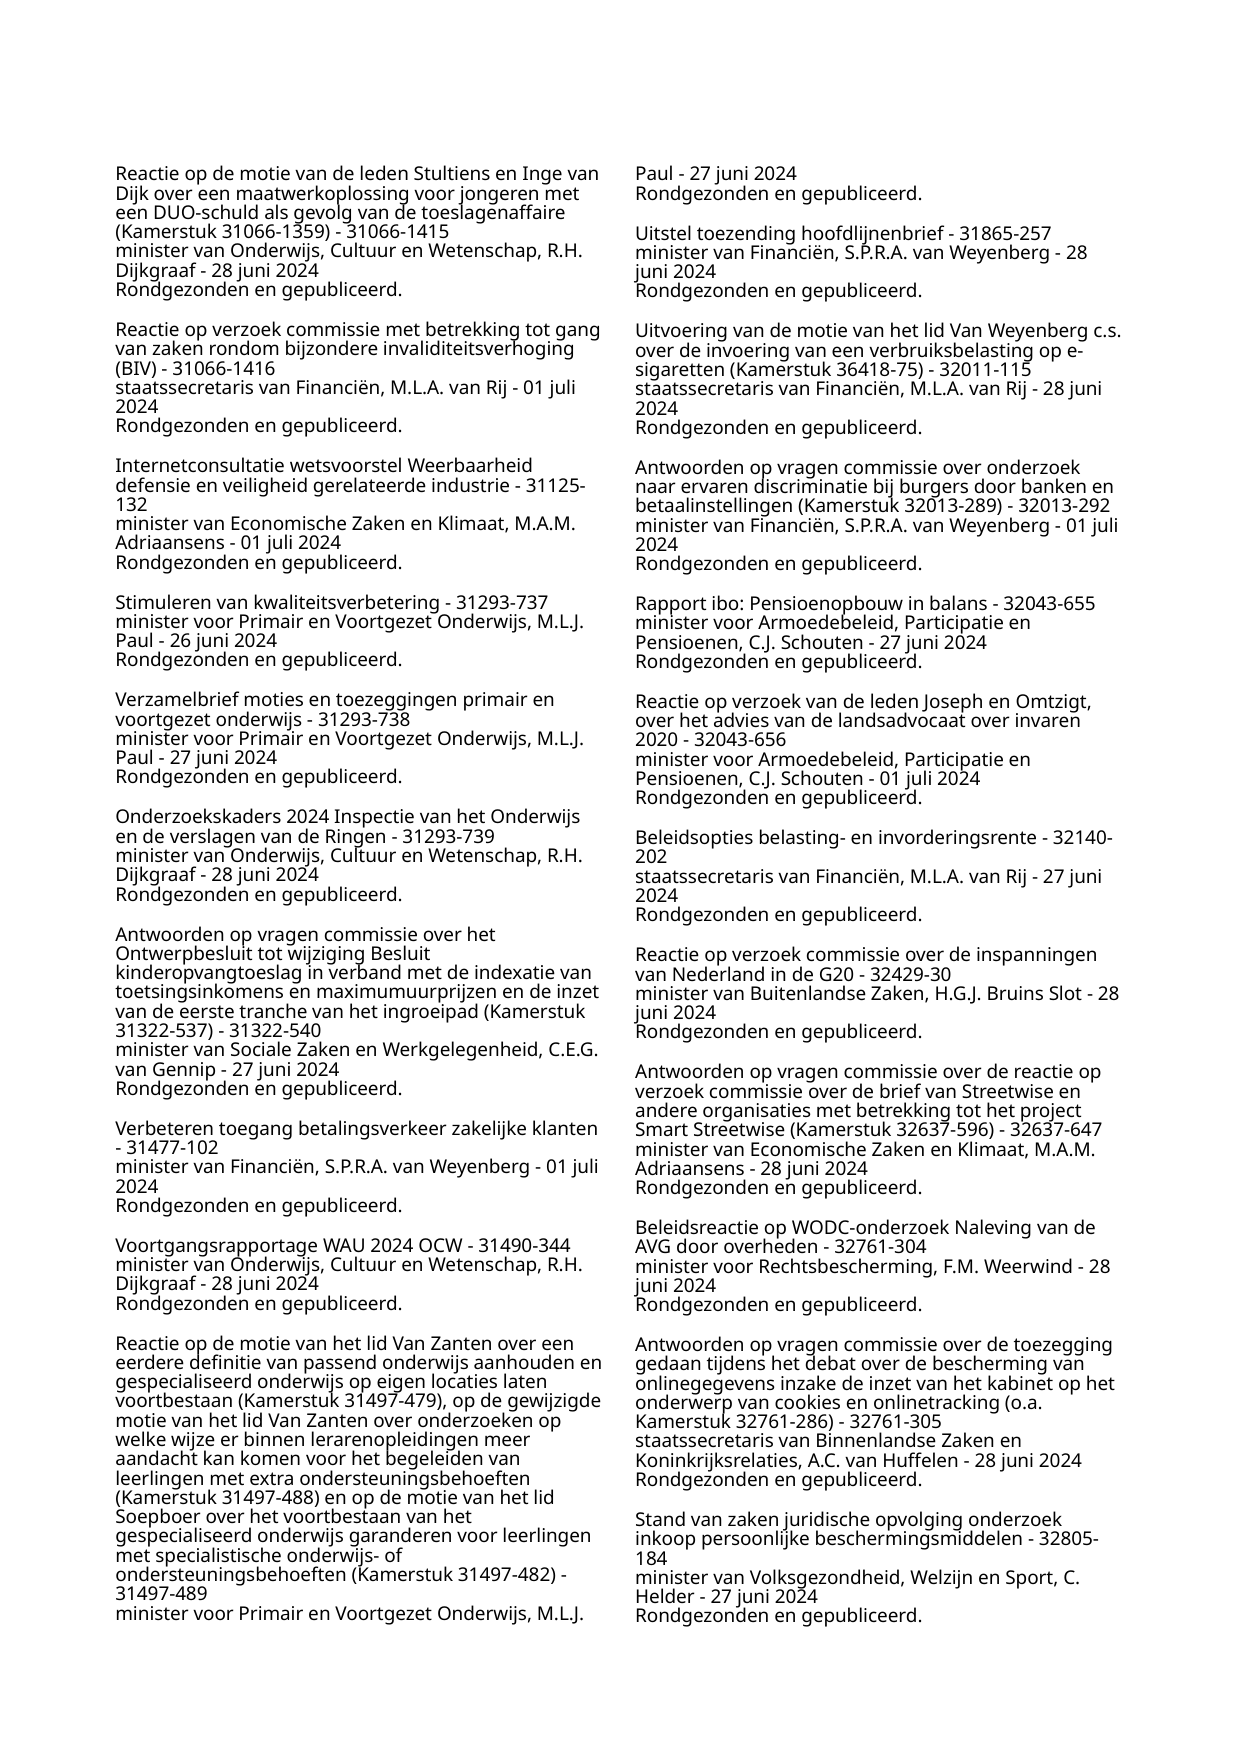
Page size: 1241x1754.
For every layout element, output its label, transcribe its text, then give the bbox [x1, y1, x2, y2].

text staatssecretaris van Financiën, M.L.A. van Rij - 01 juli 2024 [115, 379, 605, 417]
text minister voor Primair en Voortgezet Onderwijs, M.L.J. [115, 1604, 605, 1624]
text Internetconsultatie wetsvoorstel Weerbaarheid defensie en veiligheid gerelateerde industrie - 31125-132 [115, 457, 605, 515]
text minister voor Armoedebeleid, Participatie en Pensioenen, C.J. Schouten - 27 juni 2024 [635, 614, 1125, 653]
text Antwoorden op vragen commissie over onderzoek naar ervaren discriminatie bij burgers door banken en betaalinstellingen (Kamerstuk 32013-289) - 32013-292 [635, 459, 1125, 517]
text minister van Onderwijs, Cultuur en Wetenschap, R.H. Dijkgraaf - 28 juni 2024 [115, 847, 605, 886]
text Antwoorden op vragen commissie over de reactie op verzoek commissie over de brief van Streetwise en andere organisaties met betrekking tot het project Smart Streetwise (Kamerstuk 32637-596) - 32637-647 [635, 1063, 1125, 1141]
text minister van Onderwijs, Cultuur en Wetenschap, R.H. Dijkgraaf - 28 juni 2024 [115, 1256, 605, 1295]
text Reactie op verzoek commissie over de inspanningen van Nederland in de G20 - 32429-30 [635, 946, 1125, 985]
text Rondgezonden en gepubliceerd. [635, 906, 1125, 926]
text Rondgezonden en gepubliceerd. [115, 768, 605, 788]
text minister voor Primair en Voortgezet Onderwijs, M.L.J. Paul - 26 juni 2024 [115, 613, 605, 651]
text minister van Financiën, S.P.R.A. van Weyenberg - 01 juli 2024 [115, 1158, 605, 1197]
text Verbeteren toegang betalingsverkeer zakelijke klanten - 31477-102 [115, 1120, 605, 1158]
text Rondgezonden en gepubliceerd. [115, 554, 605, 573]
text Rapport ibo: Pensioenopbouw in balans - 32043-655 [635, 595, 1125, 614]
text Rondgezonden en gepubliceerd. [115, 281, 605, 300]
text Rondgezonden en gepubliceerd. [115, 1080, 605, 1099]
text Rondgezonden en gepubliceerd. [115, 651, 605, 671]
text minister voor Primair en Voortgezet Onderwijs, M.L.J. Paul - 27 juni 2024 [115, 730, 605, 768]
text Rondgezonden en gepubliceerd. [635, 1607, 1125, 1627]
text Rondgezonden en gepubliceerd. [635, 419, 1125, 438]
text Rondgezonden en gepubliceerd. [635, 282, 1125, 302]
text minister voor Armoedebeleid, Participatie en Pensioenen, C.J. Schouten - 01 juli 2024 [635, 751, 1125, 789]
text Rondgezonden en gepubliceerd. [635, 1296, 1125, 1315]
text Rondgezonden en gepubliceerd. [635, 1023, 1125, 1043]
text Rondgezonden en gepubliceerd. [115, 886, 605, 905]
text Beleidsreactie op WODC-onderzoek Naleving van de AVG door overheden - 32761-304 [635, 1219, 1125, 1258]
text staatssecretaris van Financiën, M.L.A. van Rij - 27 juni 2024 [635, 868, 1125, 906]
text minister voor Rechtsbescherming, F.M. Weerwind - 28 juni 2024 [635, 1258, 1125, 1296]
text Stimuleren van kwaliteitsverbetering - 31293-737 [115, 594, 605, 613]
text Rondgezonden en gepubliceerd. [115, 417, 605, 437]
text Rondgezonden en gepubliceerd. [635, 555, 1125, 574]
text Reactie op verzoek van de leden Joseph en Omtzigt, over het advies van de landsadvocaat over invaren 2020 - 32043-656 [635, 693, 1125, 751]
text minister van Buitenlandse Zaken, H.G.J. Bruins Slot - 28 juni 2024 [635, 985, 1125, 1023]
text Uitvoering van de motie van het lid Van Weyenberg c.s. over de invoering van een verbruiksbelasting op e-sigaretten (Kamerstuk 36418-75) - 32011-115 [635, 322, 1125, 380]
text Rondgezonden en gepubliceerd. [635, 184, 1125, 204]
text Rondgezonden en gepubliceerd. [635, 789, 1125, 808]
text minister van Onderwijs, Cultuur en Wetenschap, R.H. Dijkgraaf - 28 juni 2024 [115, 242, 605, 281]
text minister van Financiën, S.P.R.A. van Weyenberg - 01 juli 2024 [635, 517, 1125, 555]
text staatssecretaris van Financiën, M.L.A. van Rij - 28 juni 2024 [635, 380, 1125, 419]
text minister van Economische Zaken en Klimaat, M.A.M. Adriaansens - 28 juni 2024 [635, 1141, 1125, 1179]
text Onderzoekskaders 2024 Inspectie van het Onderwijs en de verslagen van de Ringen - 31293-739 [115, 808, 605, 847]
text minister van Sociale Zaken en Werkgelegenheid, C.E.G. van Gennip - 27 juni 2024 [115, 1041, 605, 1080]
text Voortgangsrapportage WAU 2024 OCW - 31490-344 [115, 1237, 605, 1256]
text Paul - 27 juni 2024 [635, 165, 1125, 184]
text minister van Economische Zaken en Klimaat, M.A.M. Adriaansens - 01 juli 2024 [115, 515, 605, 554]
text Beleidsopties belasting- en invorderingsrente - 32140-202 [635, 829, 1125, 868]
text Stand van zaken juridische opvolging onderzoek inkoop persoonlijke beschermingsmiddelen - 32805-184 [635, 1511, 1125, 1569]
text Antwoorden op vragen commissie over het Ontwerpbesluit tot wijziging Besluit kinderopvangtoeslag in verband met de indexatie van toetsingsinkomens en maximumuurprijzen en de inzet van de eerste tranche van het ingroeipad (Kamerstuk 31322-537) - 31322-540 [115, 926, 605, 1041]
text Rondgezonden en gepubliceerd. [635, 653, 1125, 672]
text minister van Financiën, S.P.R.A. van Weyenberg - 28 juni 2024 [635, 244, 1125, 282]
text Reactie op de motie van de leden Stultiens en Inge van Dijk over een maatwerkoplossing voor jongeren met een DUO-schuld als gevolg van de toeslagenaffaire (Kamerstuk 31066-1359) - 31066-1415 [115, 165, 605, 242]
text Rondgezonden en gepubliceerd. [635, 1179, 1125, 1198]
text Antwoorden op vragen commissie over de toezegging gedaan tijdens het debat over de bescherming van onlinegegevens inzake de inzet van het kabinet op het onderwerp van cookies en onlinetracking (o.a. Kamerstuk 32761-286) - 32761-305 [635, 1336, 1125, 1432]
text staatssecretaris van Binnenlandse Zaken en Koninkrijksrelaties, A.C. van Huffelen - 28 juni 2024 [635, 1432, 1125, 1471]
text minister van Volksgezondheid, Welzijn en Sport, C. Helder - 27 juni 2024 [635, 1569, 1125, 1607]
text Reactie op verzoek commissie met betrekking tot gang van zaken rondom bijzondere invaliditeitsverhoging (BIV) - 31066-1416 [115, 321, 605, 379]
text Uitstel toezending hoofdlijnenbrief - 31865-257 [635, 224, 1125, 244]
text Rondgezonden en gepubliceerd. [635, 1471, 1125, 1490]
text Rondgezonden en gepubliceerd. [115, 1197, 605, 1216]
text Rondgezonden en gepubliceerd. [115, 1295, 605, 1314]
text Reactie op de motie van het lid Van Zanten over een eerdere definitie van passend onderwijs aanhouden en gespecialiseerd onderwijs op eigen locaties laten voortbestaan (Kamerstuk 31497-479), op de gewijzigde motie van het lid Van Zanten over onderzoeken op welke wijze er binnen lerarenopleidingen meer aandacht kan komen voor het begeleiden van leerlingen met extra ondersteuningsbehoeften (Kamerstuk 31497-488) en op de motie van het lid Soepboer over het voortbestaan van het gespecialiseerd onderwijs garanderen voor leerlingen met specialistische onderwijs- of ondersteuningsbehoeften (Kamerstuk 31497-482) - 31497-489 [115, 1335, 605, 1604]
text Verzamelbrief moties en toezeggingen primair en voortgezet onderwijs - 31293-738 [115, 691, 605, 730]
